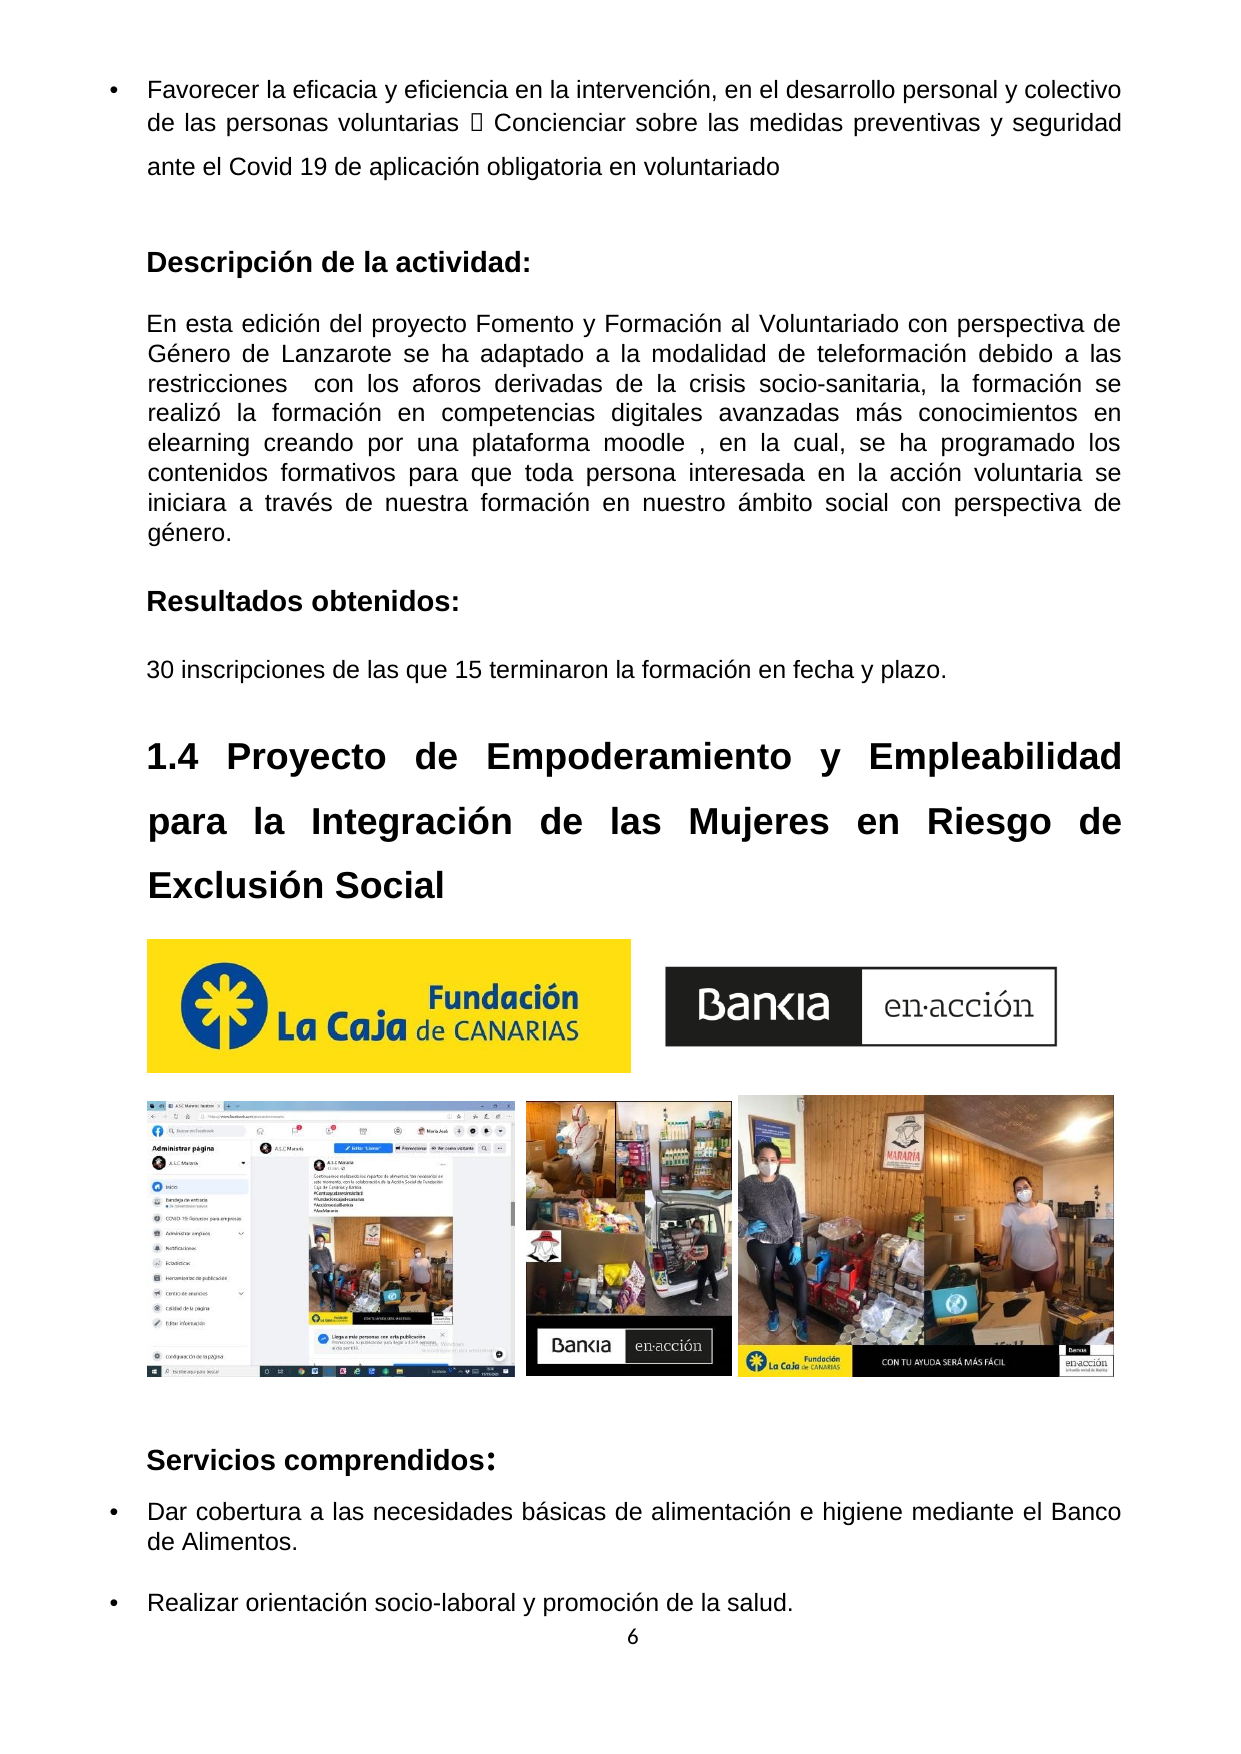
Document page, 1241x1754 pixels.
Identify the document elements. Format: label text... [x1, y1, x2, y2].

text 1.4 Proyecto de Empoderamiento y Empleabilidad para la Integración de las Mujeres en Riesgo de Exclusión Social [146, 734, 1123, 907]
text Descripción de la actividad: [146, 245, 1123, 279]
text Resultados obtenidos: [146, 583, 1123, 617]
list Dar cobertura a las necesidades básicas de alimentación e higiene mediante el Banco de Alimentos. [109, 1497, 1123, 1556]
text Servicios comprendidos: [146, 1435, 1123, 1478]
text 30 inscripciones de las que 15 terminaron la formación en fecha y plazo. [146, 655, 1123, 684]
list Favorecer la eficacia y eficiencia en la intervención, en el desarrollo personal y colectivo de las personas voluntarias  Concienciar sobre las medidas preventivas y seguridad ante el Covid 19 de aplicación obligatoria en voluntariado [109, 75, 1123, 184]
list Realizar orientación socio-laboral y promoción de la salud. [109, 1588, 1123, 1617]
text En esta edición del proyecto Fomento y Formación al Voluntariado con perspectiva de Género de Lanzarote se ha adaptado a la modalidad de teleformación debido a las restricciones con los aforos derivadas de la crisis socio-sanitaria, la formación se realizó la formación en competencias digitales avanzadas más conocimientos en elearning creando por una plataforma moodle , en la cual, se ha programado los contenidos formativos para que toda persona interesada en la acción voluntaria se iniciara a través de nuestra formación en nuestro ámbito social con perspectiva de género. [146, 309, 1123, 547]
